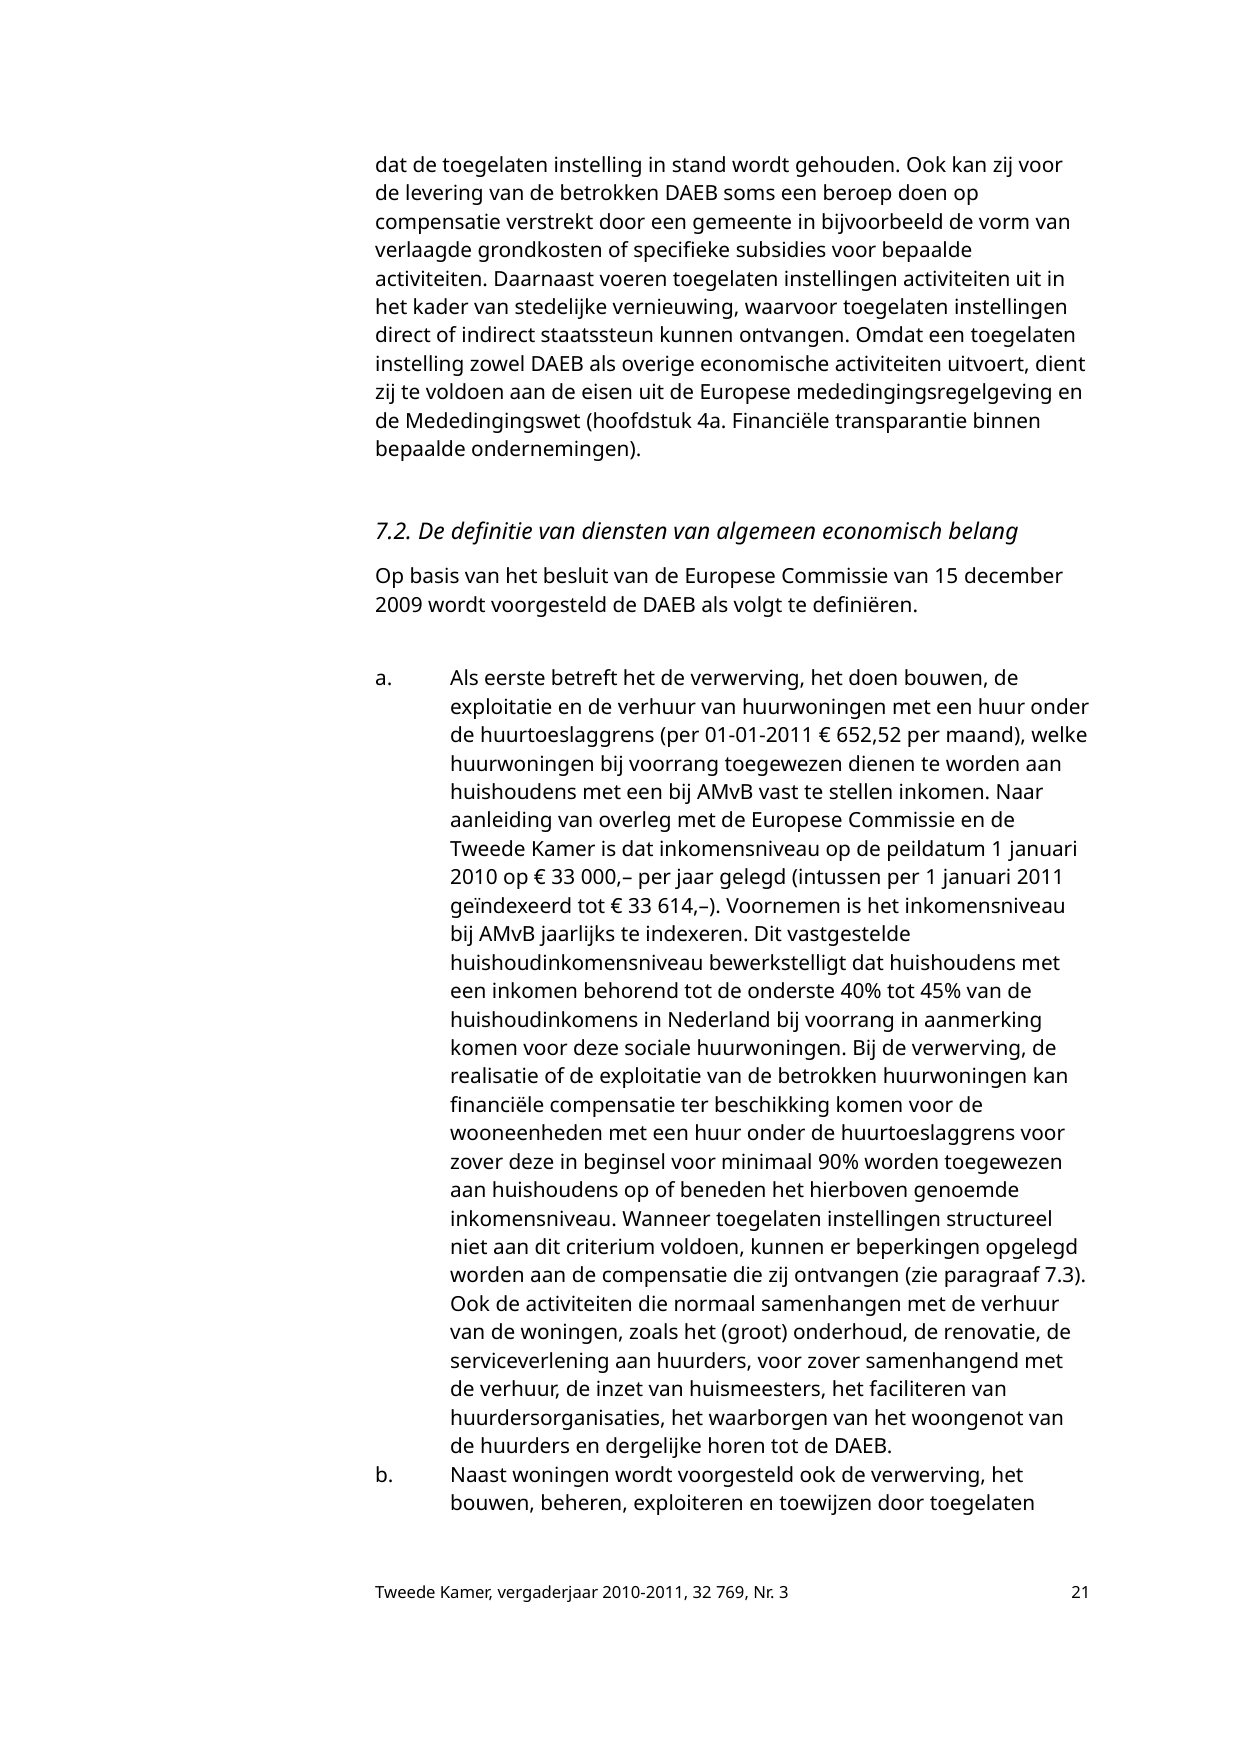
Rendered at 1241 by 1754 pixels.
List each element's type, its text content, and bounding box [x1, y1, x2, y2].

list Naast woningen wordt voorgesteld ook de verwerving, het bouwen, beheren, exploiteren en toewijzen door toegelaten [375, 1460, 1090, 1517]
text dat de toegelaten instelling in stand wordt gehouden. Ook kan zij voor de levering van de betrokken DAEB soms een beroep doen op compensatie verstrekt door een gemeente in bijvoorbeeld de vorm van verlaagde grondkosten of specifieke subsidies voor bepaalde activiteiten. Daarnaast voeren toegelaten instellingen activiteiten uit in het kader van stedelijke vernieuwing, waarvoor toegelaten instellingen direct of indirect staatssteun kunnen ontvangen. Omdat een toegelaten instelling zowel DAEB als overige economische activiteiten uitvoert, dient zij te voldoen aan de eisen uit de Europese mededingingsregelgeving en de Mededingingswet (hoofdstuk 4a. Financiële transparantie binnen bepaalde ondernemingen). [375, 150, 1090, 463]
text Op basis van het besluit van de Europese Commissie van 15 december 2009 wordt voorgesteld de DAEB als volgt te definiëren. [375, 562, 1090, 618]
list Als eerste betreft het de verwerving, het doen bouwen, de exploitatie en de verhuur van huurwoningen met een huur onder de huurtoeslaggrens (per 01-01-2011 € 652,52 per maand), welke huurwoningen bij voorrang toegewezen dienen te worden aan huishoudens met een bij AMvB vast te stellen inkomen. Naar aanleiding van overleg met de Europese Commissie en de Tweede Kamer is dat inkomensniveau op de peildatum 1 januari 2010 op € 33 000,– per jaar gelegd (intussen per 1 januari 2011 geïndexeerd tot € 33 614,–). Voornemen is het inkomensniveau bij AMvB jaarlijks te indexeren. Dit vastgestelde huishoudinkomensniveau bewerkstelligt dat huishoudens met een inkomen behorend tot de onderste 40% tot 45% van de huishoudinkomens in Nederland bij voorrang in aanmerking komen voor deze sociale huurwoningen. Bij de verwerving, de realisatie of de exploitatie van de betrokken huurwoningen kan financiële compensatie ter beschikking komen voor de wooneenheden met een huur onder de huurtoeslaggrens voor zover deze in beginsel voor minimaal 90% worden toegewezen aan huishoudens op of beneden het hierboven genoemde inkomensniveau. Wanneer toegelaten instellingen structureel niet aan dit criterium voldoen, kunnen er beperkingen opgelegd worden aan de compensatie die zij ontvangen (zie paragraaf 7.3). Ook de activiteiten die normaal samenhangen met de verhuur van de woningen, zoals het (groot) onderhoud, de renovatie, de serviceverlening aan huurders, voor zover samenhangend met de verhuur, de inzet van huismeesters, het faciliteren van huurdersorganisaties, het waarborgen van het woongenot van de huurders en dergelijke horen tot de DAEB. [375, 663, 1090, 1460]
subtitle 7.2. De definitie van diensten van algemeen economisch belang [375, 515, 1090, 547]
